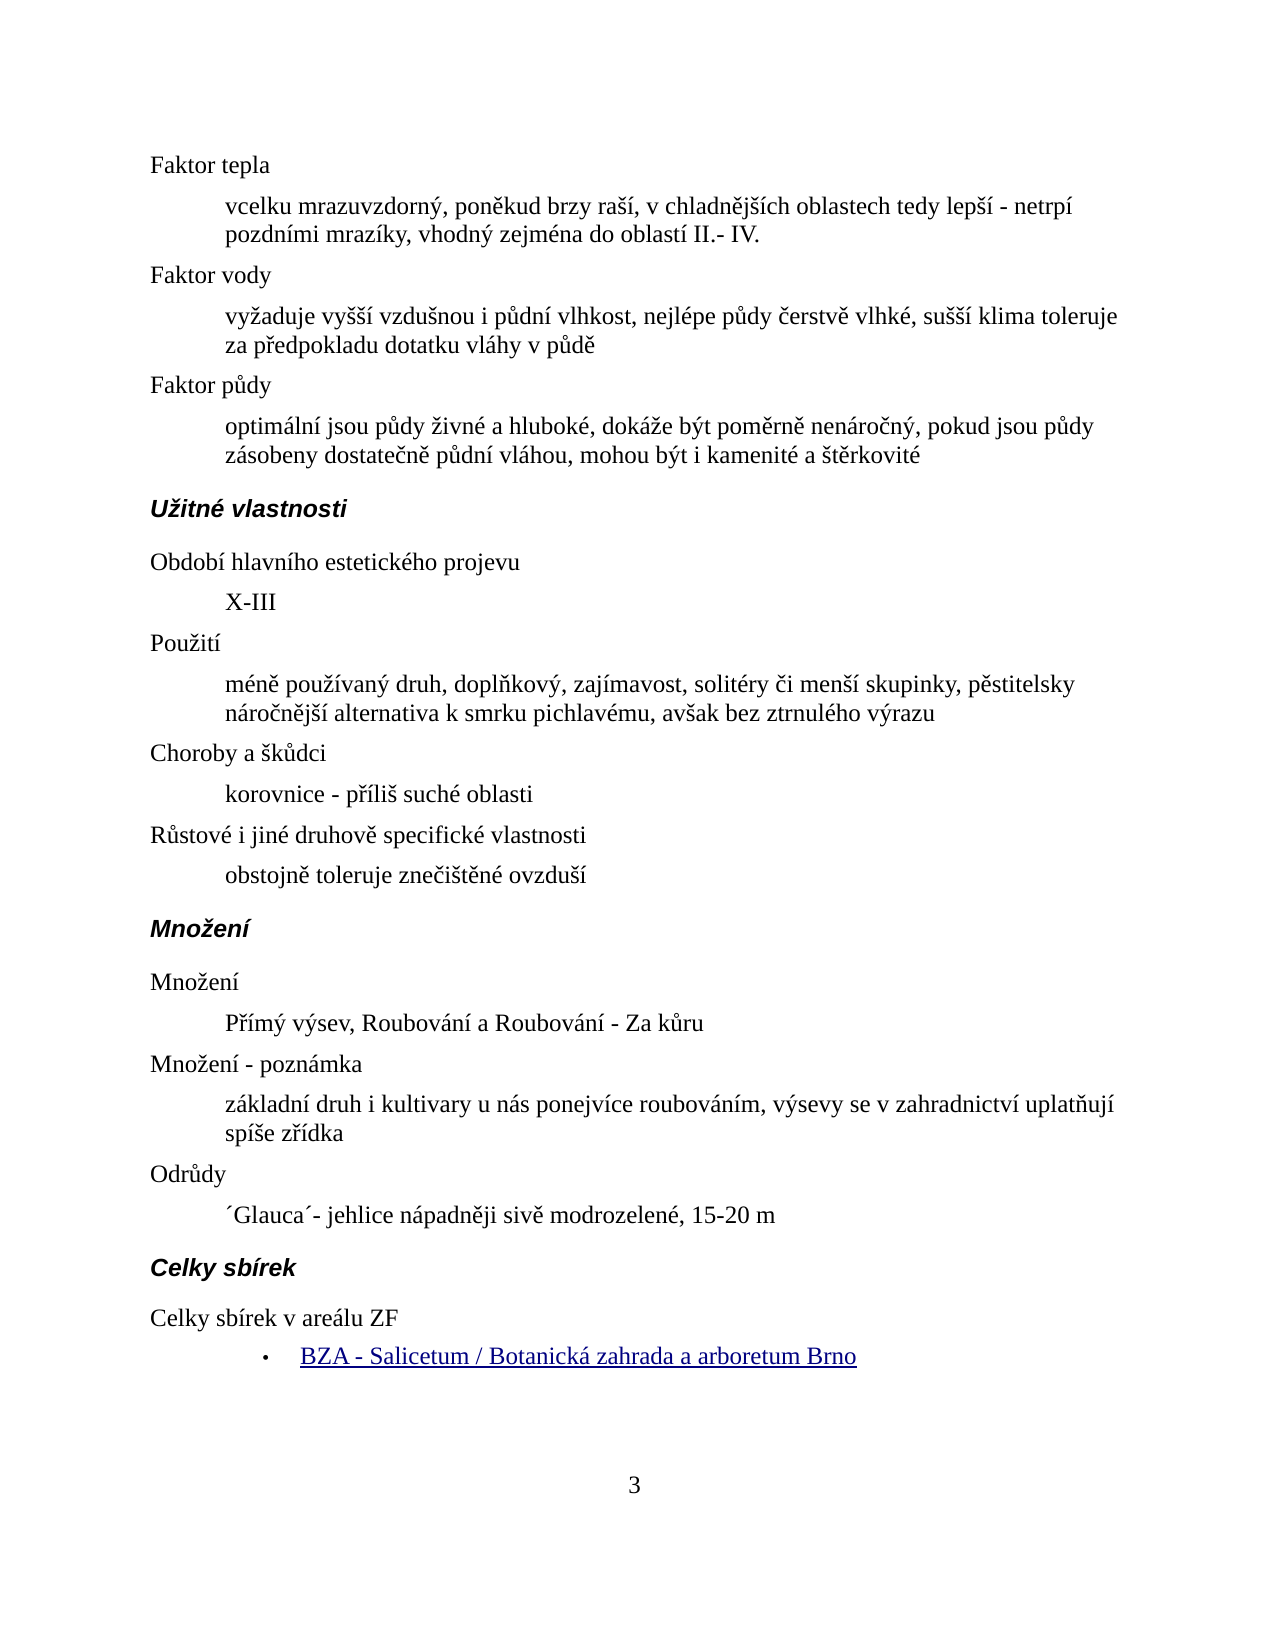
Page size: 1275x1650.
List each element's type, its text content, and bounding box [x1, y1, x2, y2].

text Celky sbírek v areálu ZF [150, 1303, 1125, 1332]
subtitle Celky sbírek [150, 1253, 1125, 1282]
text optimální jsou půdy živné a hluboké, dokáže být poměrně nenáročný, pokud jsou půdy zásobeny dostatečně půdní vláhou, mohou být i kamenité a štěrkovité [225, 411, 1125, 469]
text Faktor půdy [150, 370, 1125, 399]
text obstojně toleruje znečištěné ovzduší [225, 861, 1125, 889]
text základní druh i kultivary u nás ponejvíce roubováním, výsevy se v zahradnictví uplatňují spíše zřídka [225, 1089, 1125, 1147]
text Odrůdy [150, 1159, 1125, 1188]
text X-III [225, 587, 1125, 616]
text Použití [150, 628, 1125, 657]
list BZA - Salicetum / Botanická zahrada a arboretum Brno [262, 1341, 1125, 1370]
subtitle Užitné vlastnosti [150, 494, 1125, 522]
text korovnice - příliš suché oblasti [225, 779, 1125, 808]
text vyžaduje vyšší vzdušnou i půdní vlhkost, nejlépe půdy čerstvě vlhké, sušší klima toleruje za předpokladu dotatku vláhy v půdě [225, 301, 1125, 358]
text vcelku mrazuvzdorný, poněkud brzy raší, v chladnějších oblastech tedy lepší - netrpí pozdními mrazíky, vhodný zejména do oblastí II.- IV. [225, 191, 1125, 248]
text Množení - poznámka [150, 1049, 1125, 1077]
subtitle Množení [150, 914, 1125, 943]
text Období hlavního estetického projevu [150, 547, 1125, 575]
text Faktor vody [150, 260, 1125, 289]
text Choroby a škůdci [150, 738, 1125, 767]
text Růstové i jiné druhově specifické vlastnosti [150, 820, 1125, 848]
text Faktor tepla [150, 150, 1125, 179]
text Přímý výsev, Roubování a Roubování - Za kůru [225, 1008, 1125, 1037]
text Množení [150, 967, 1125, 996]
text méně používaný druh, doplňkový, zajímavost, solitéry či menší skupinky, pěstitelsky náročnější alternativa k smrku pichlavému, avšak bez ztrnulého výrazu [225, 669, 1125, 726]
text ´Glauca´- jehlice nápadněji sivě modrozelené, 15-20 m [225, 1200, 1125, 1228]
